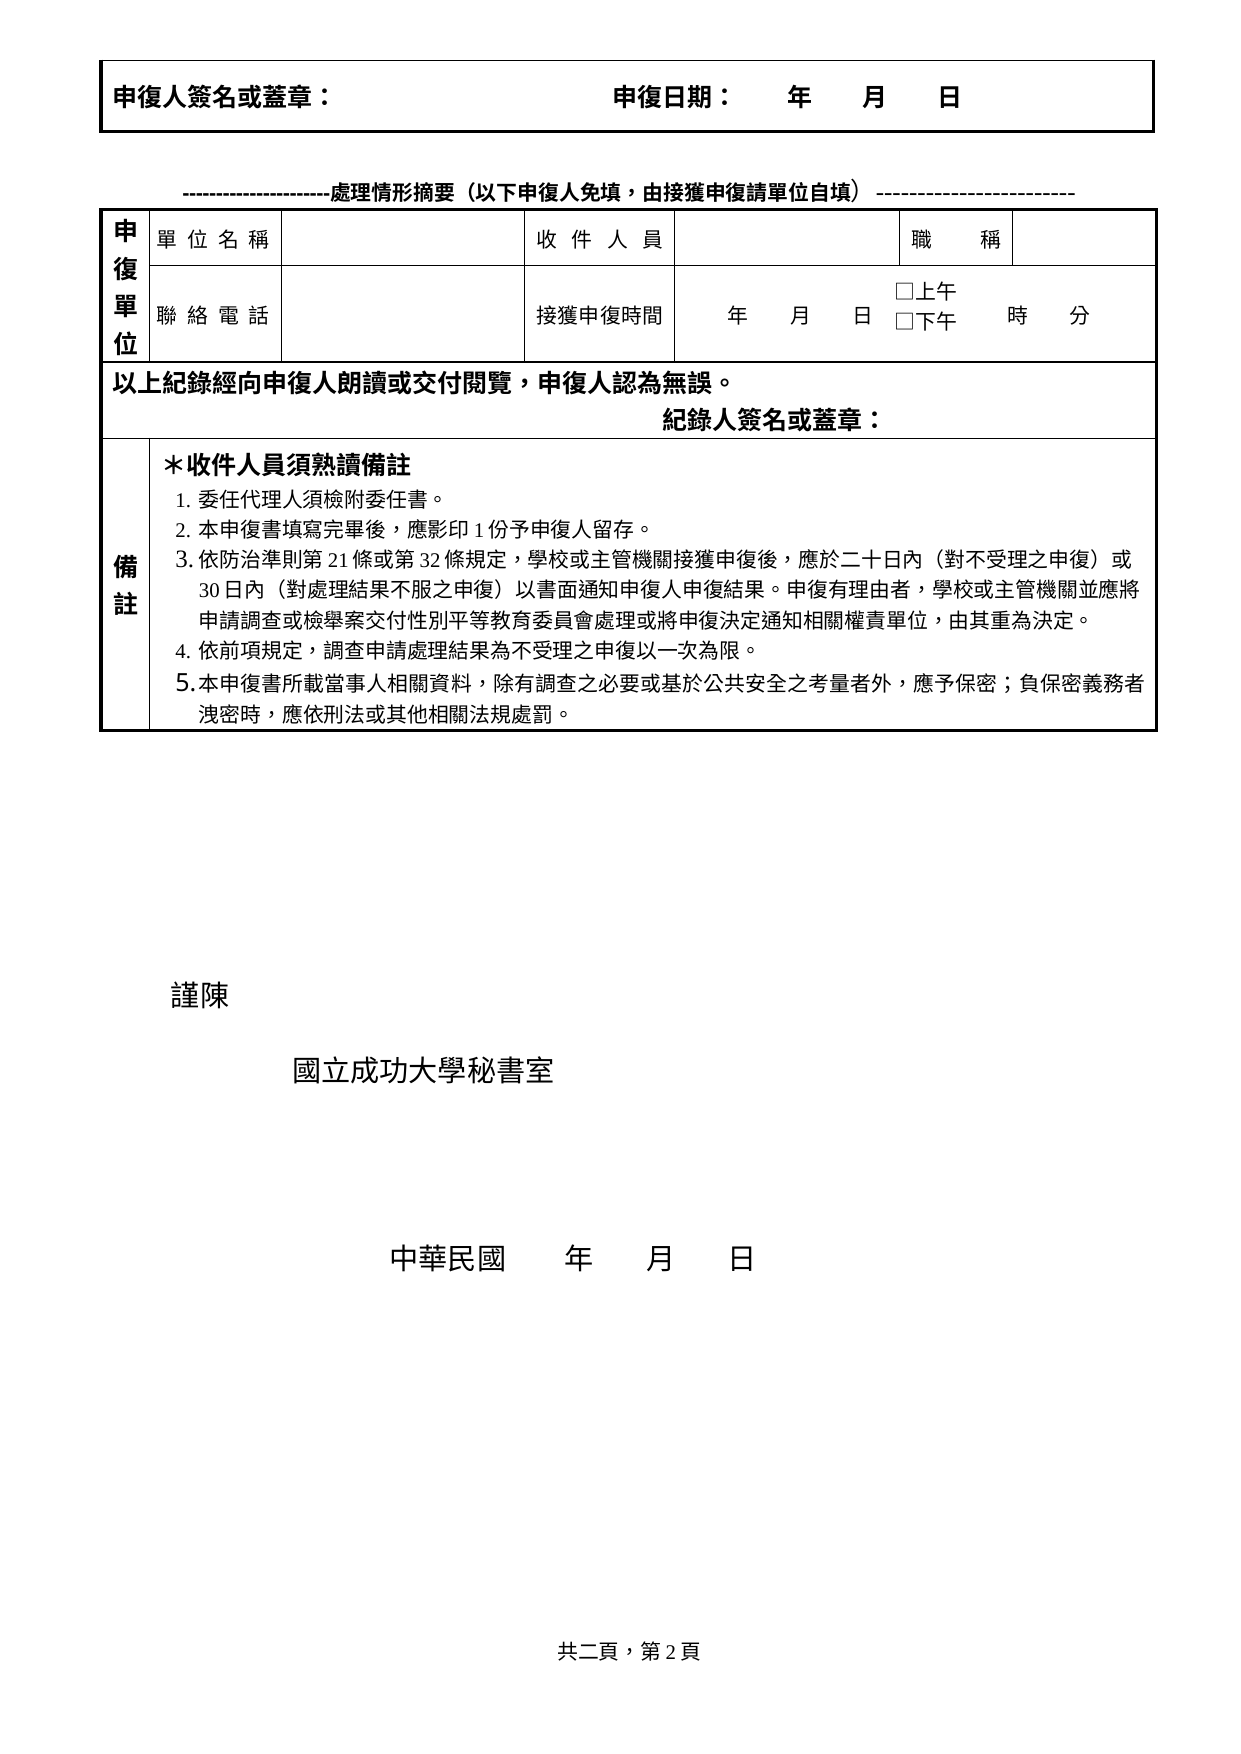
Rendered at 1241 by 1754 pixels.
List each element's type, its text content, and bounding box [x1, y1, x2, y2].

table_cell 申復人簽名或蓋章： 申復日期： 年 月 日 [103, 61, 1152, 130]
table_header 職稱 [900, 211, 1012, 265]
table_header [675, 211, 899, 265]
text 中華民國 年 月 日 [112, 1219, 1146, 1294]
table_cell 以上紀錄經向申復人朗讀或交付閱覽，申復人認為無誤。 紀錄人簽名或蓋章： [103, 363, 1155, 438]
table_cell ＊收件人員須熟讀備註 委任代理人須檢附委任書。 本申復書填寫完畢後，應影印1份予申復人留存。 依防治準則第21條或第32條規定，學校或主管機關接獲申復後，應於二十日內（對不受理之申復）或30日內（對處理結果不服之申復）以書面通知申復人申復結果。申復有理由者，學校或主管機關並應將申請調查或檢舉案交付性別平等教育委員會處理或將申復決定通知相關權責單位，由其重為決定。 依前項規定，調查申請處理結果為不受理之申復以一次為限。 本申復書所載當事人相關資料，除有調查之必要或基於公共安全之考量者外，應予保密；負保密義務者洩密時，應依刑法或其他相關法規處罰。 [150, 439, 1155, 728]
table_header 收件人員 [525, 211, 674, 265]
table_header 申復單位 [103, 211, 149, 361]
table_cell 備註 [103, 439, 149, 728]
table_cell 年 月 日 □上午□下午 時 分 [675, 266, 1155, 361]
table_header 單位名稱 [150, 211, 281, 265]
text ----------------------處理情形摘要（以下申復人免填，由接獲申復請單位自填）------------------------ [112, 171, 1146, 208]
text 國立成功大學秘書室 [112, 1032, 1146, 1107]
table_header [1013, 211, 1155, 265]
table_cell [282, 266, 524, 361]
table_cell 接獲申復時間 [525, 266, 674, 361]
table_cell 聯絡電話 [150, 266, 281, 361]
text 謹陳 [112, 957, 1146, 1032]
table_header [282, 211, 524, 265]
